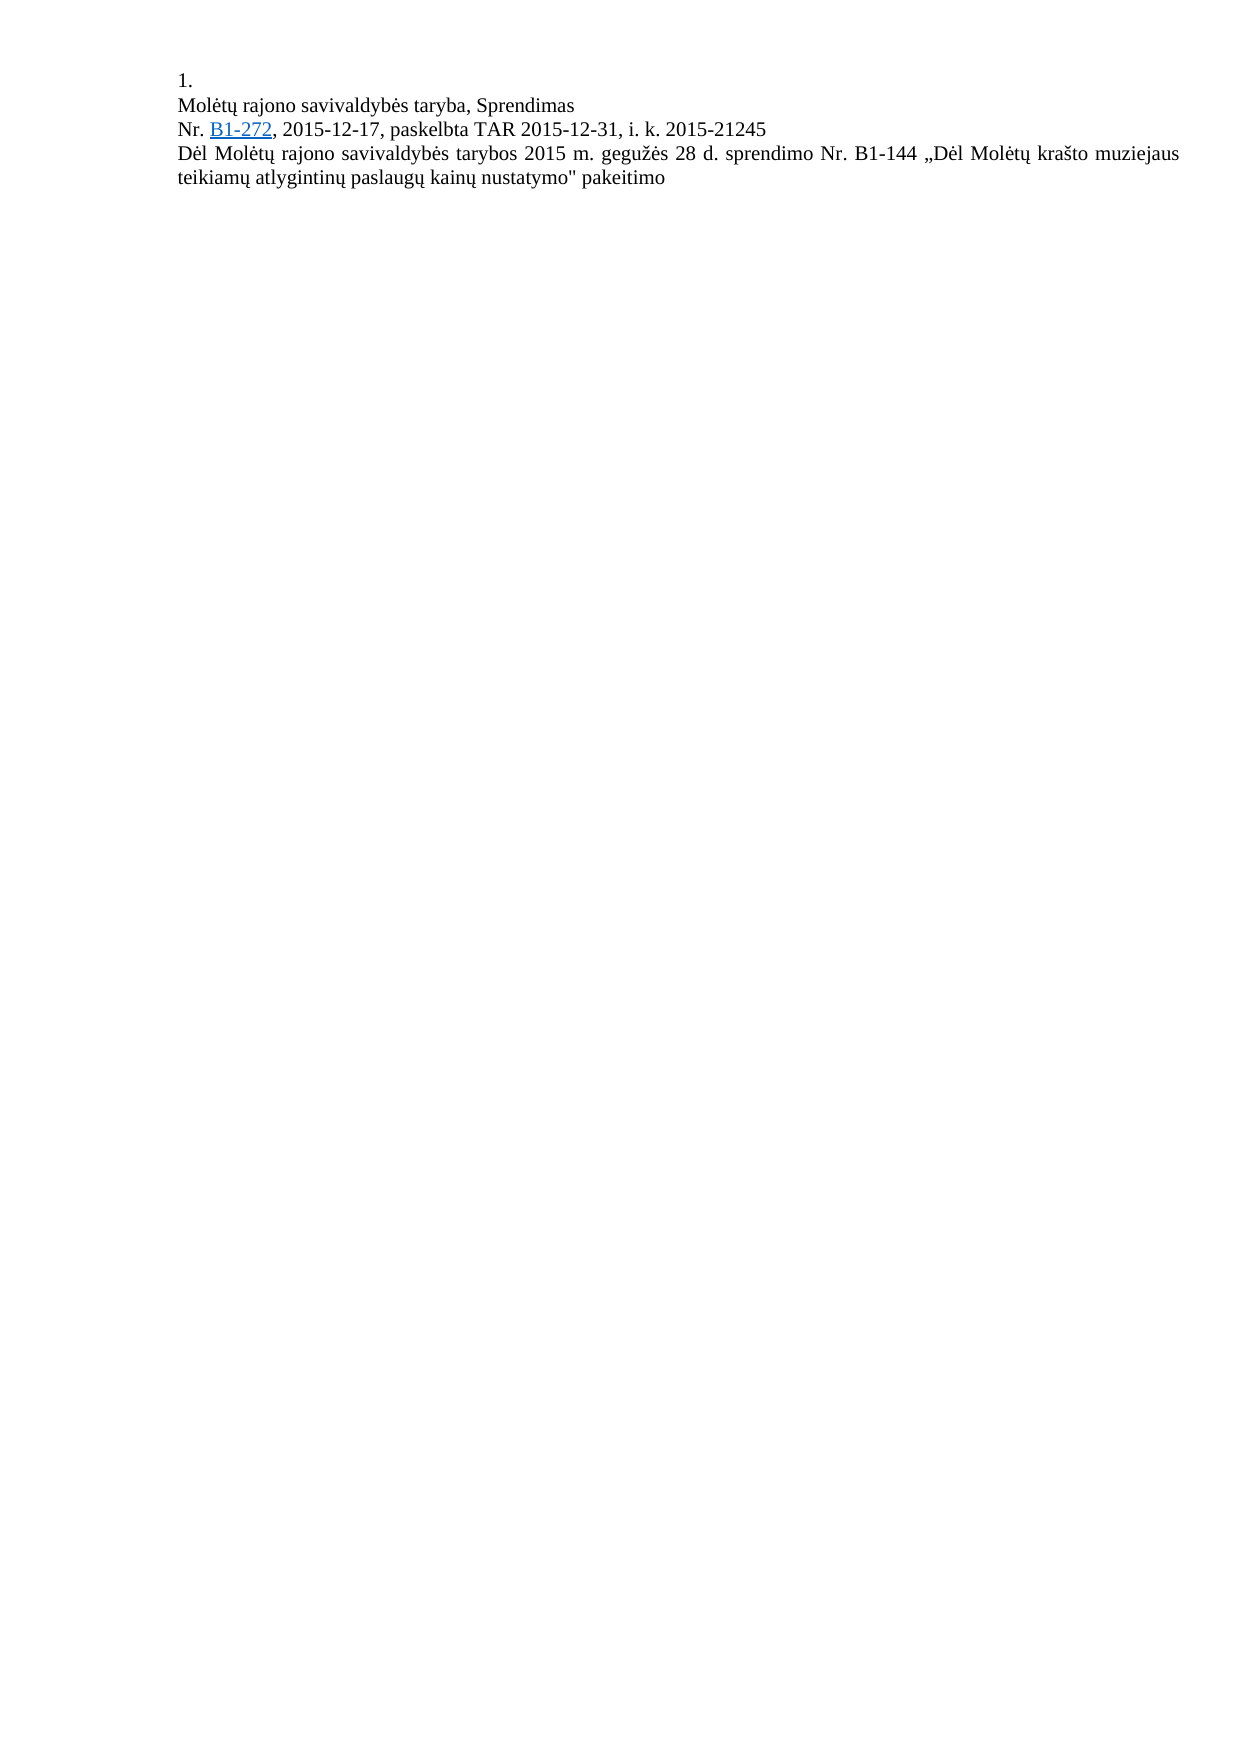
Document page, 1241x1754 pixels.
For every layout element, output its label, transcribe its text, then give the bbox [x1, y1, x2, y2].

text Dėl Molėtų rajono savivaldybės tarybos 2015 m. gegužės 28 d. sprendimo Nr. B1-144 „Dėl Molėtų krašto muziejaus teikiamų atlygintinų paslaugų kainų nustatymo" pakeitimo [177, 141, 1181, 189]
text Molėtų rajono savivaldybės taryba, Sprendimas [177, 92, 1181, 117]
text Nr. B1-272, 2015-12-17, paskelbta TAR 2015-12-31, i. k. 2015-21245 [177, 117, 1181, 141]
text 1. [177, 68, 1181, 92]
